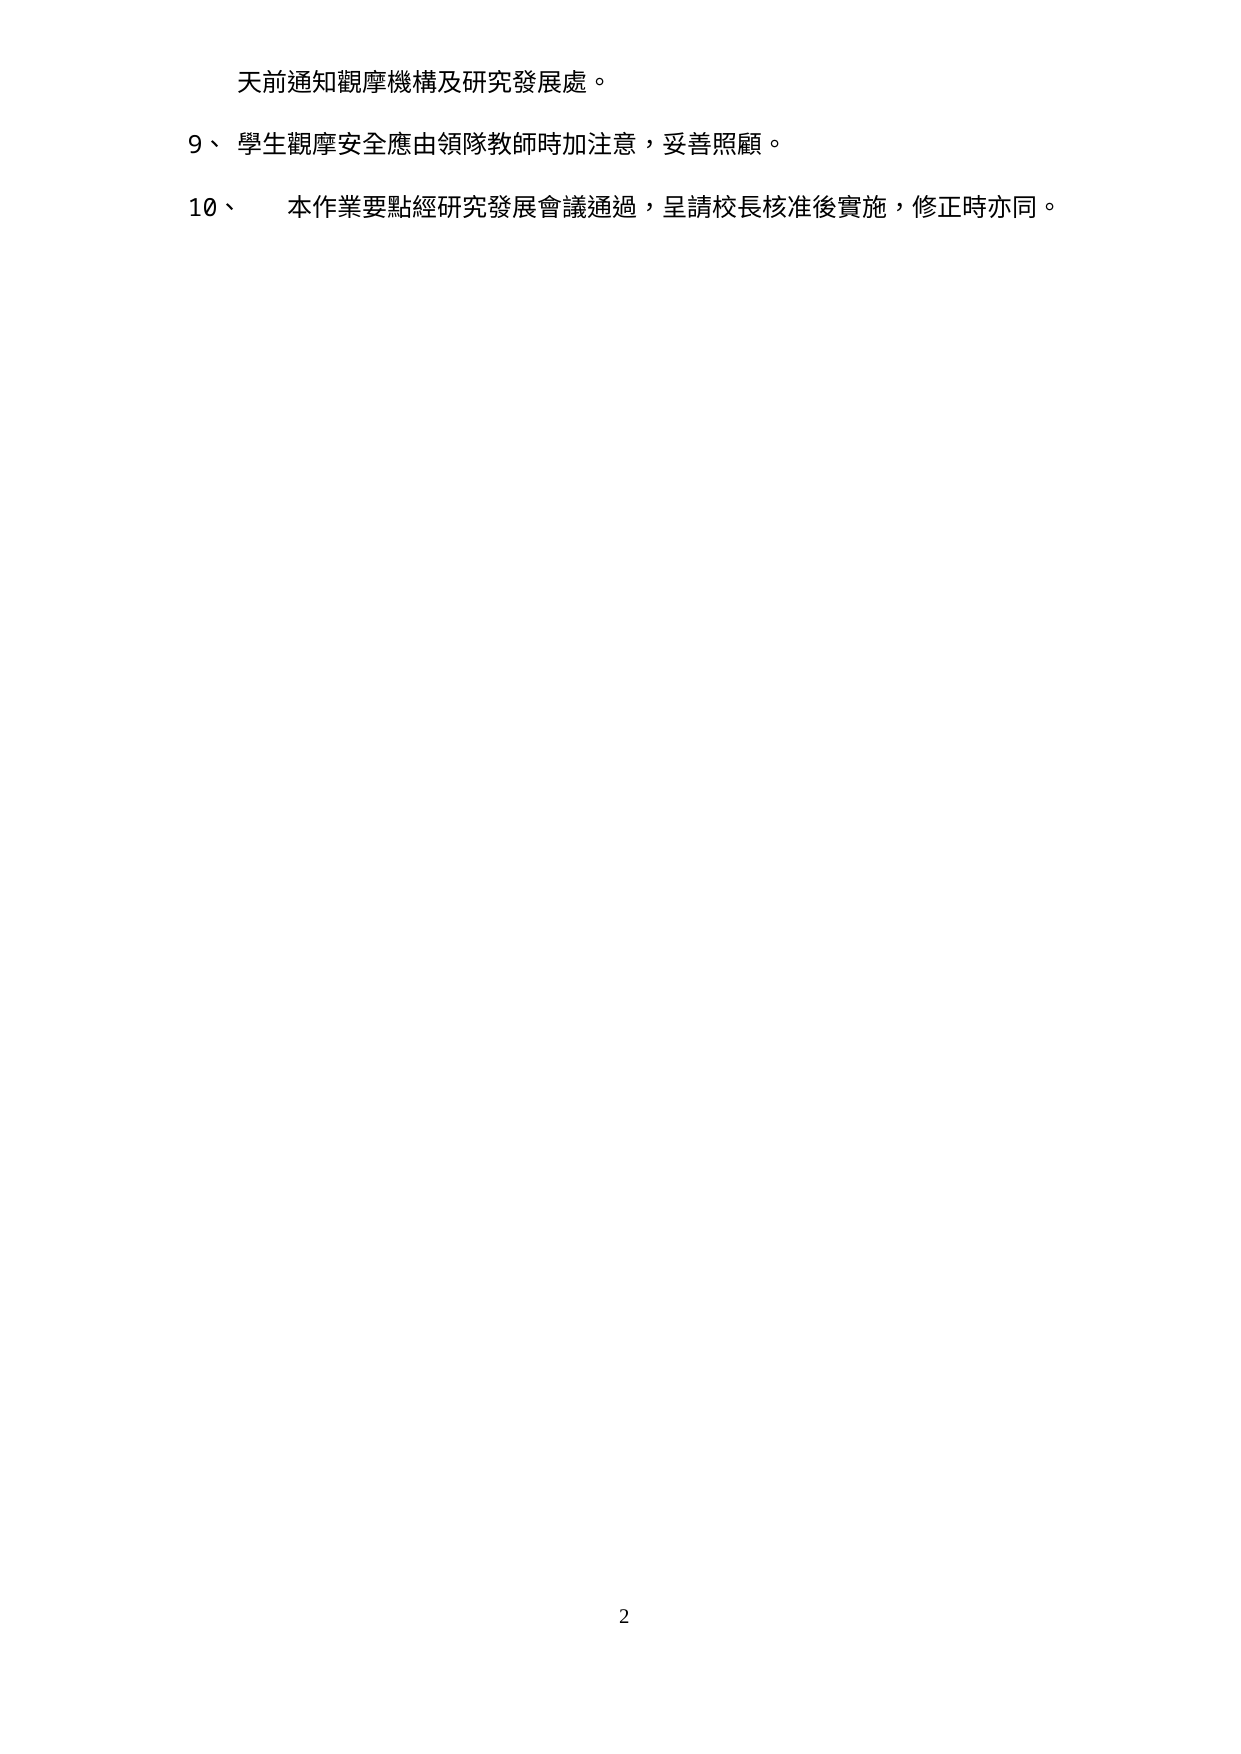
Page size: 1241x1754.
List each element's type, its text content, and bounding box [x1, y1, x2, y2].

list 天前通知觀摩機構及研究發展處。 [187, 38, 1053, 101]
list 學生觀摩安全應由領隊教師時加注意，妥善照顧。 [187, 101, 1053, 163]
list 本作業要點經研究發展會議通過，呈請校長核准後實施，修正時亦同。 [187, 163, 1053, 226]
